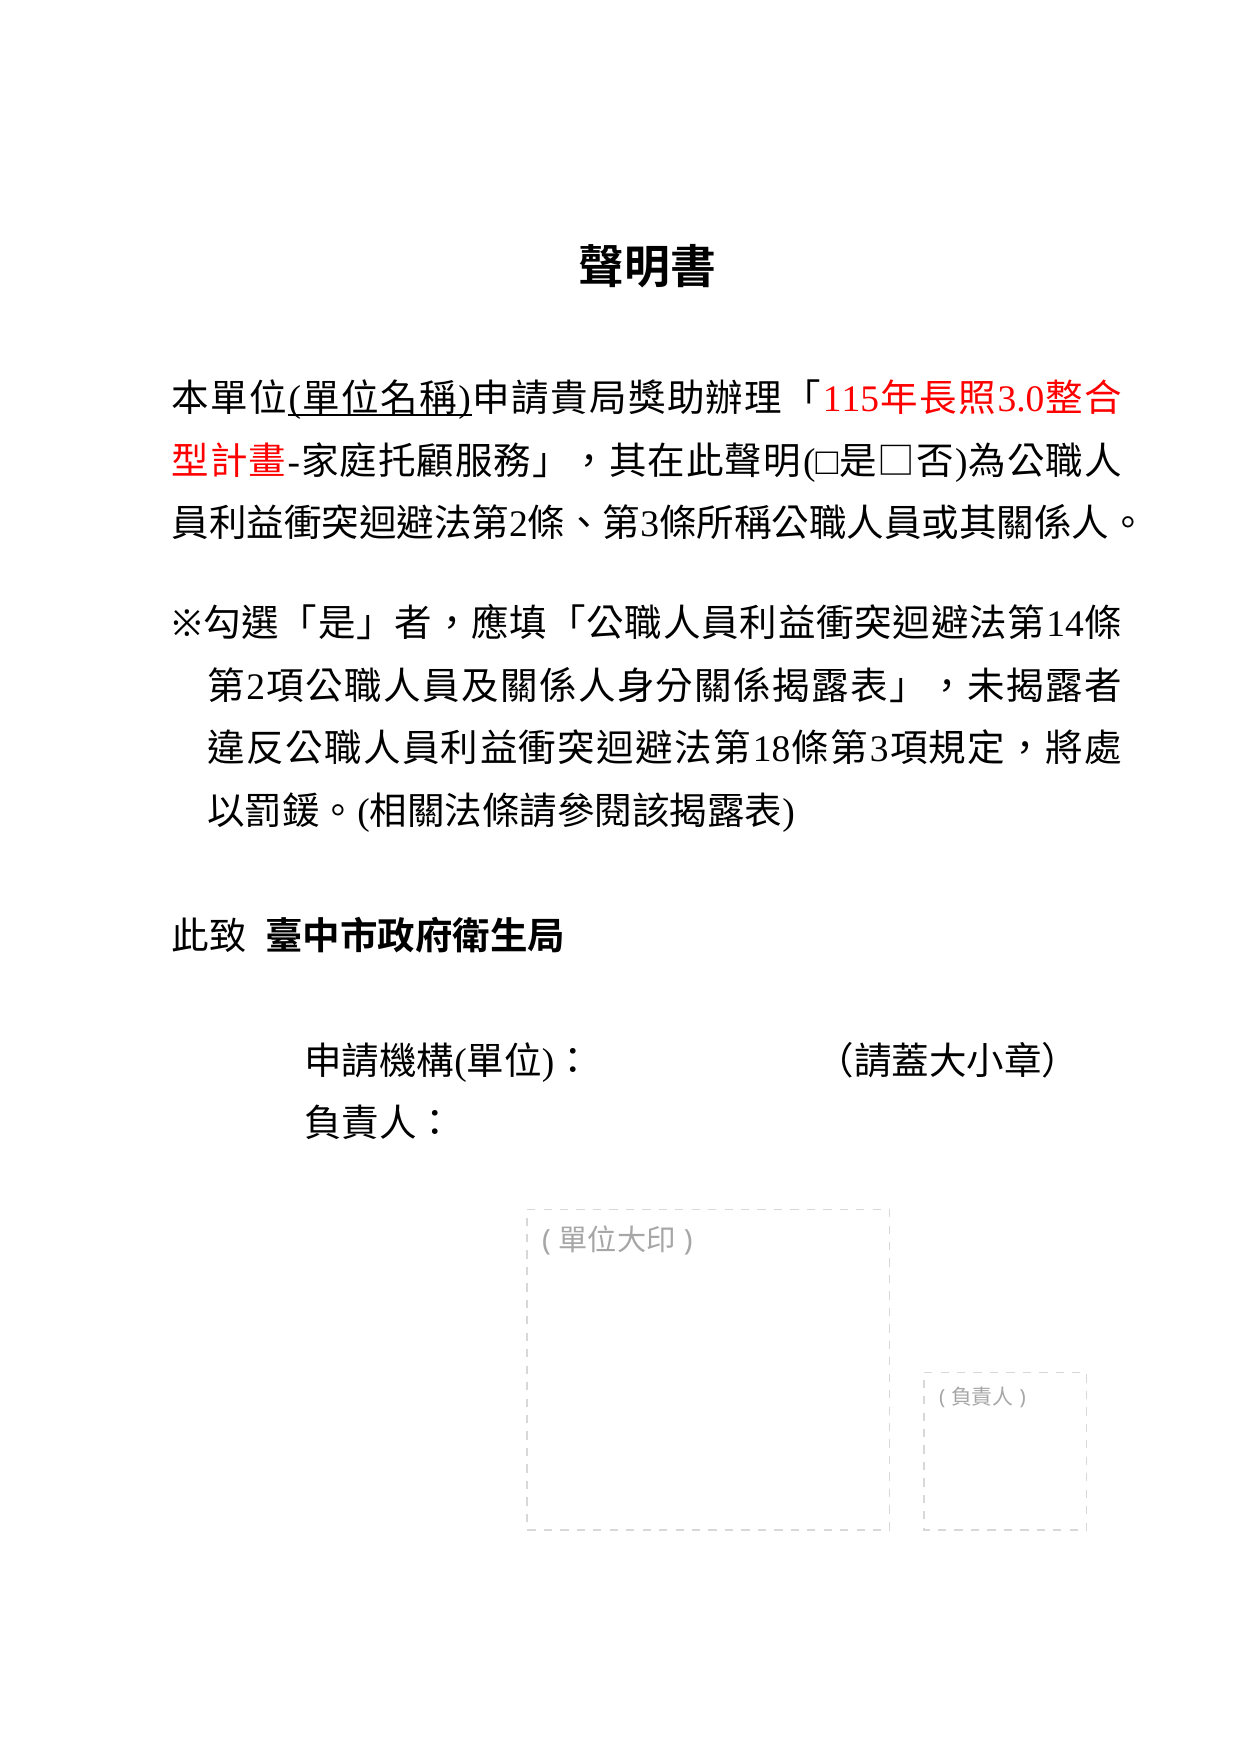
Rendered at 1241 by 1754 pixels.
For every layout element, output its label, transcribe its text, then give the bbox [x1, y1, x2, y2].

subtitle 此致 臺中市政府衛生局 [171, 891, 1122, 954]
subtitle ※勾選「是」者，應填「公職人員利益衝突迴避法第14條第2項公職人員及關係人身分關係揭露表」，未揭露者違反公職人員利益衝突迴避法第18條第3項規定，將處以罰鍰。(相關法條請參閱該揭露表) [171, 579, 1122, 829]
subtitle 本單位(單位名稱)申請貴局獎助辦理「115年長照3.0整合型計畫-家庭托顧服務」，其在此聲明(□是□否)為公職人員利益衝突迴避法第2條、第3條所稱公職人員或其關係人。 [171, 354, 1122, 541]
subtitle 申請機構(單位)： （請蓋大小章） [171, 1016, 1122, 1079]
subtitle 負責人： [171, 1079, 1122, 1141]
subtitle 聲明書 [171, 191, 1122, 316]
